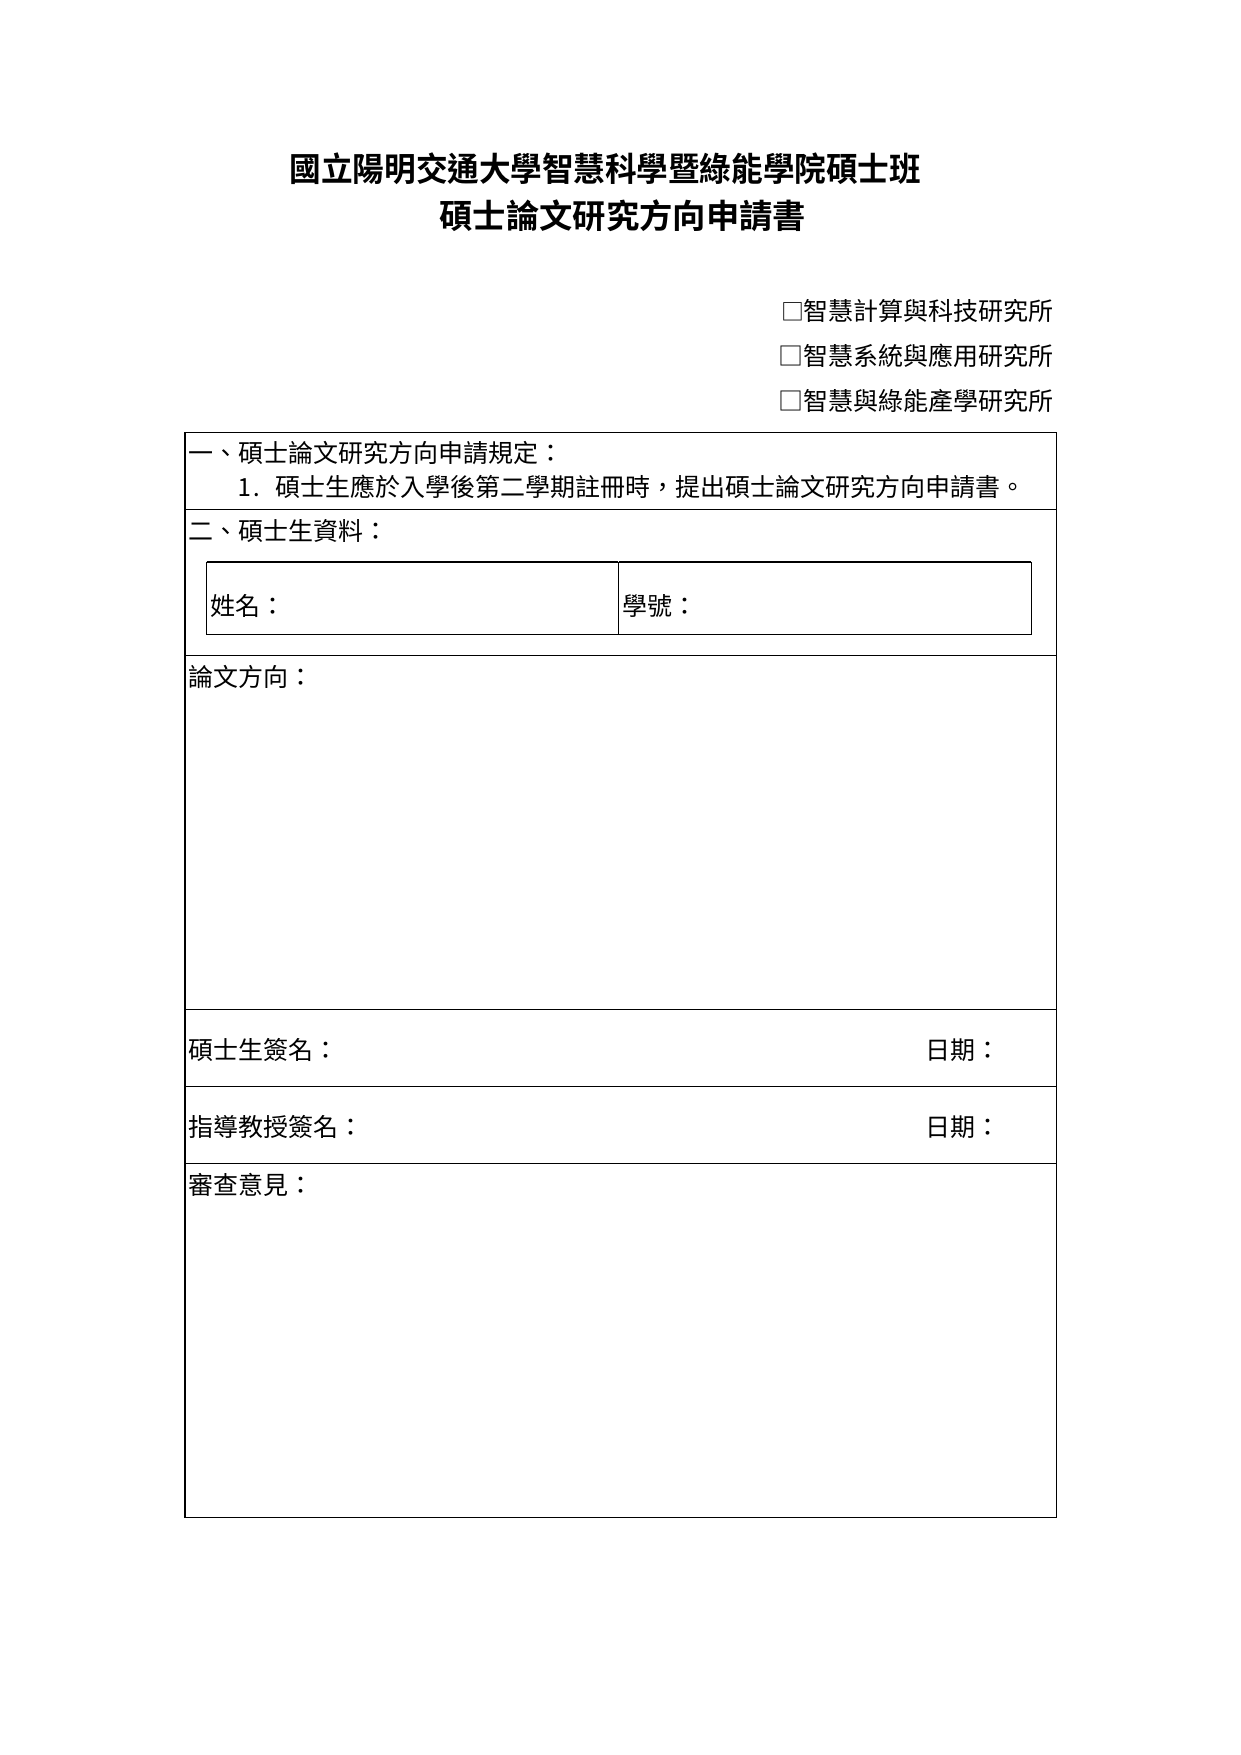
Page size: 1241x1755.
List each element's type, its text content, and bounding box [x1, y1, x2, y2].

table_cell 碩士生簽名： 日期： [186, 1010, 1056, 1086]
text □智慧系統與應用研究所 [173, 337, 1053, 373]
text □智慧計算與科技研究所 [173, 292, 1053, 328]
table_header 一、碩士論文研究方向申請規定： 1. 碩士生應於入學後第二學期註冊時，提出碩士論文研究方向申請書。 [186, 433, 1056, 509]
table_cell 論文方向： [186, 656, 1056, 1009]
table_cell 二、碩士生資料： 姓名： 學號： [186, 510, 1056, 655]
text 國立陽明交通大學智慧科學暨綠能學院碩士班 碩士論文研究方向申請書 [289, 144, 955, 238]
text □智慧與綠能產學研究所 [173, 382, 1053, 418]
table_cell 指導教授簽名： 日期： [186, 1087, 1056, 1162]
table_cell 審查意見： [186, 1164, 1056, 1517]
